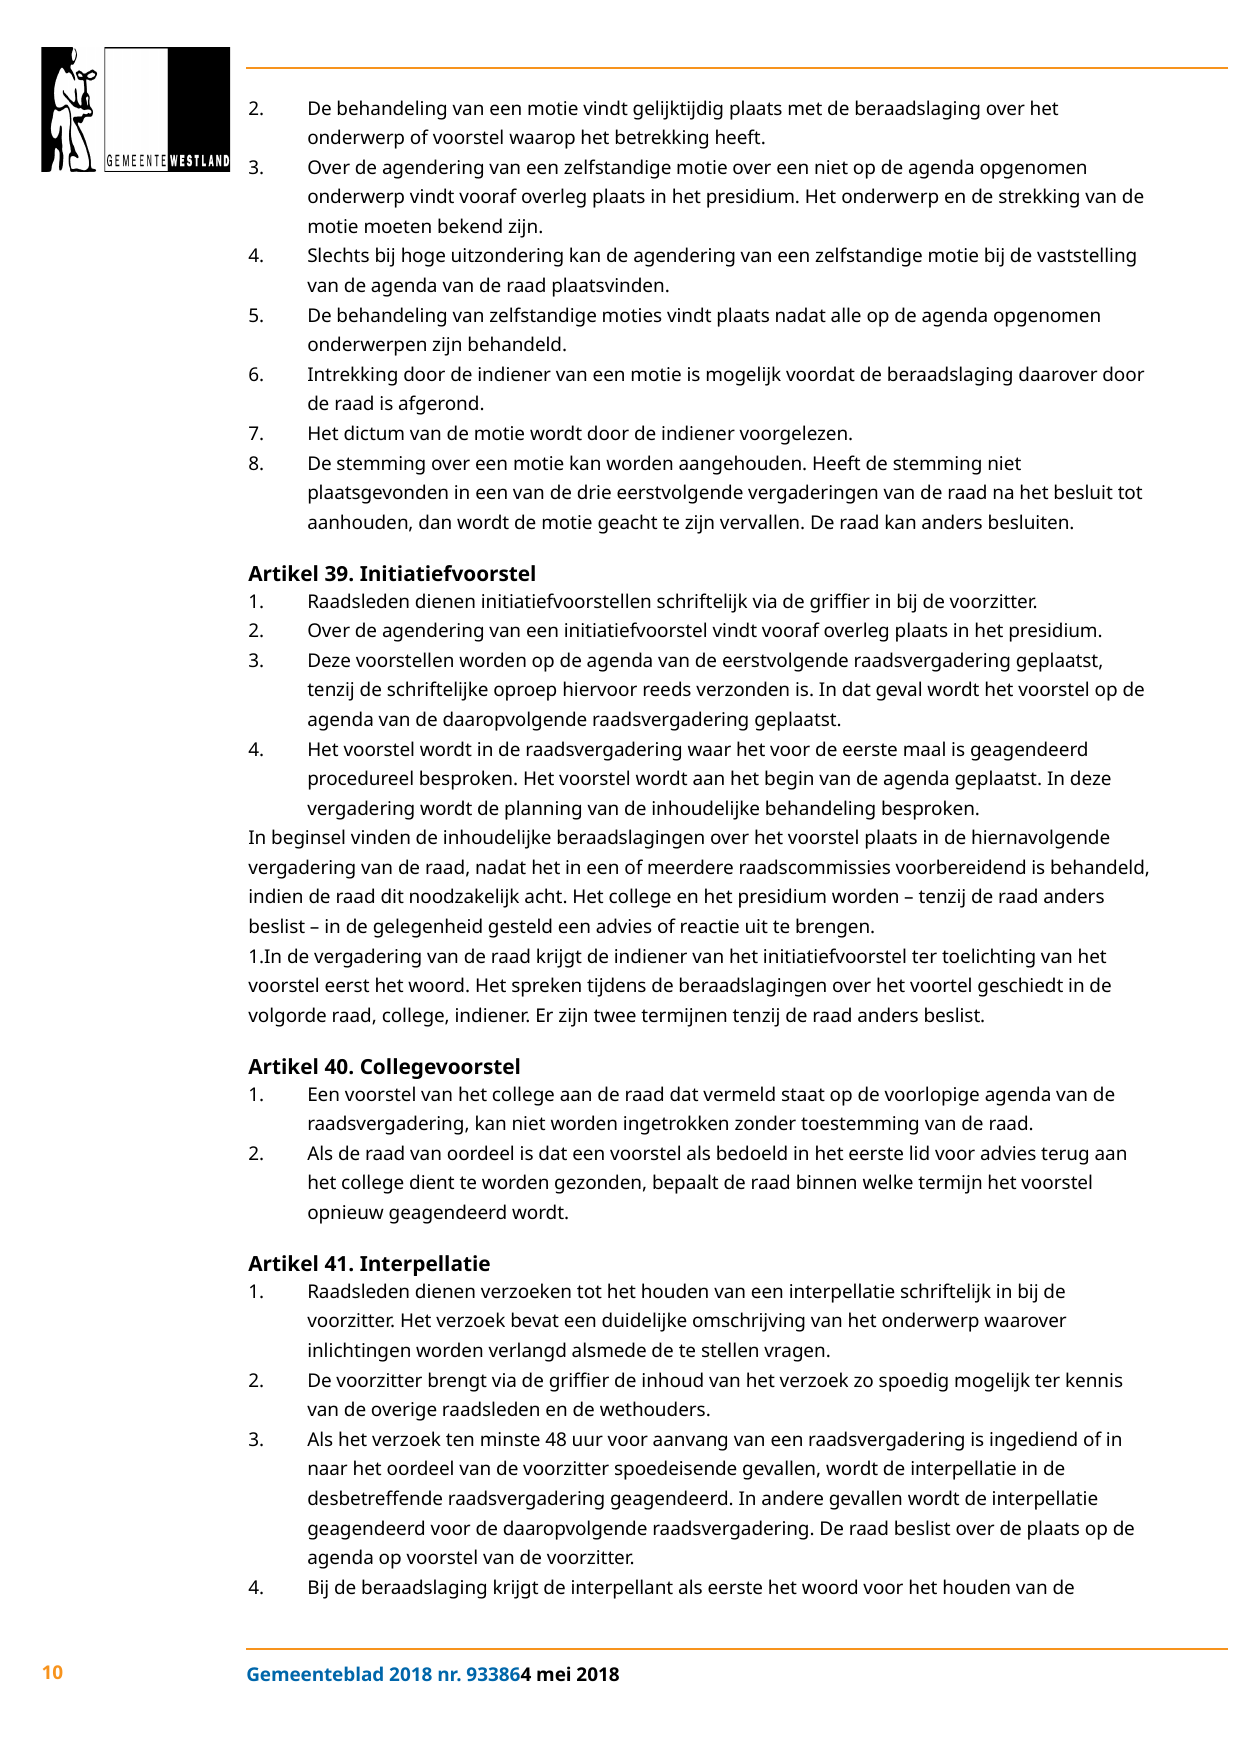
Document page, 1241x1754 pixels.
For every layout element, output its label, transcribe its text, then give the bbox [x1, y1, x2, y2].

list De behandeling van een motie vindt gelijktijdig plaats met de beraadslaging over het onderwerp of voorstel waarop het betrekking heeft. [248, 95, 1152, 150]
text Artikel 41. Interpellatie [248, 1249, 1152, 1278]
list Als de raad van oordeel is dat een voorstel als bedoeld in het eerste lid voor advies terug aan het college dient te worden gezonden, bepaalt de raad binnen welke termijn het voorstel opnieuw geagendeerd wordt. [248, 1140, 1152, 1225]
list Raadsleden dienen verzoeken tot het houden van een interpellatie schriftelijk in bij de voorzitter. Het verzoek bevat een duidelijke omschrijving van het onderwerp waarover inlichtingen worden verlangd alsmede de te stellen vragen. [248, 1278, 1152, 1363]
picture [41, 47, 231, 172]
list De behandeling van zelfstandige moties vindt plaats nadat alle op de agenda opgenomen onderwerpen zijn behandeld. [248, 302, 1152, 357]
list De voorzitter brengt via de griffier de inhoud van het verzoek zo spoedig mogelijk ter kennis van de overige raadsleden en de wethouders. [248, 1367, 1152, 1422]
list Over de agendering van een initiatiefvoorstel vindt vooraf overleg plaats in het presidium. [248, 617, 1152, 643]
list Intrekking door de indiener van een motie is mogelijk voordat de beraadslaging daarover door de raad is afgerond. [248, 361, 1152, 416]
list Het voorstel wordt in de raadsvergadering waar het voor de eerste maal is geagendeerd procedureel besproken. Het voorstel wordt aan het begin van de agenda geplaatst. In deze vergadering wordt de planning van de inhoudelijke behandeling besproken. [248, 736, 1152, 821]
list Deze voorstellen worden op de agenda van de eerstvolgende raadsvergadering geplaatst, tenzij de schriftelijke oproep hiervoor reeds verzonden is. In dat geval wordt het voorstel op de agenda van de daaropvolgende raadsvergadering geplaatst. [248, 647, 1152, 732]
list Over de agendering van een zelfstandige motie over een niet op de agenda opgenomen onderwerp vindt vooraf overleg plaats in het presidium. Het onderwerp en de strekking van de motie moeten bekend zijn. [248, 154, 1152, 239]
list De stemming over een motie kan worden aangehouden. Heeft de stemming niet plaatsgevonden in een van de drie eerstvolgende vergaderingen van de raad na het besluit tot aanhouden, dan wordt de motie geacht te zijn vervallen. De raad kan anders besluiten. [248, 450, 1152, 535]
list Een voorstel van het college aan de raad dat vermeld staat op de voorlopige agenda van de raadsvergadering, kan niet worden ingetrokken zonder toestemming van de raad. [248, 1081, 1152, 1136]
list Als het verzoek ten minste 48 uur voor aanvang van een raadsvergadering is ingediend of in naar het oordeel van de voorzitter spoedeisende gevallen, wordt de interpellatie in de desbetreffende raadsvergadering geagendeerd. In andere gevallen wordt de interpellatie geagendeerd voor de daaropvolgende raadsvergadering. De raad beslist over de plaats op de agenda op voorstel van de voorzitter. [248, 1426, 1152, 1570]
text Artikel 40. Collegevoorstel [248, 1052, 1152, 1081]
text Artikel 39. Initiatiefvoorstel [248, 559, 1152, 588]
text 1.In de vergadering van de raad krijgt de indiener van het initiatiefvoorstel ter toelichting van het voorstel eerst het woord. Het spreken tijdens de beraadslagingen over het voortel geschiedt in de volgorde raad, college, indiener. Er zijn twee termijnen tenzij de raad anders beslist. [248, 943, 1152, 1028]
list Het dictum van de motie wordt door de indiener voorgelezen. [248, 420, 1152, 446]
text In beginsel vinden de inhoudelijke beraadslagingen over het voorstel plaats in de hiernavolgende vergadering van de raad, nadat het in een of meerdere raadscommissies voorbereidend is behandeld, indien de raad dit noodzakelijk acht. Het college en het presidium worden – tenzij de raad anders beslist – in de gelegenheid gesteld een advies of reactie uit te brengen. [248, 824, 1152, 939]
list Bij de beraadslaging krijgt de interpellant als eerste het woord voor het houden van de [248, 1574, 1152, 1599]
list Raadsleden dienen initiatiefvoorstellen schriftelijk via de griffier in bij de voorzitter. [248, 588, 1152, 613]
list Slechts bij hoge uitzondering kan de agendering van een zelfstandige motie bij de vaststelling van de agenda van de raad plaatsvinden. [248, 243, 1152, 298]
